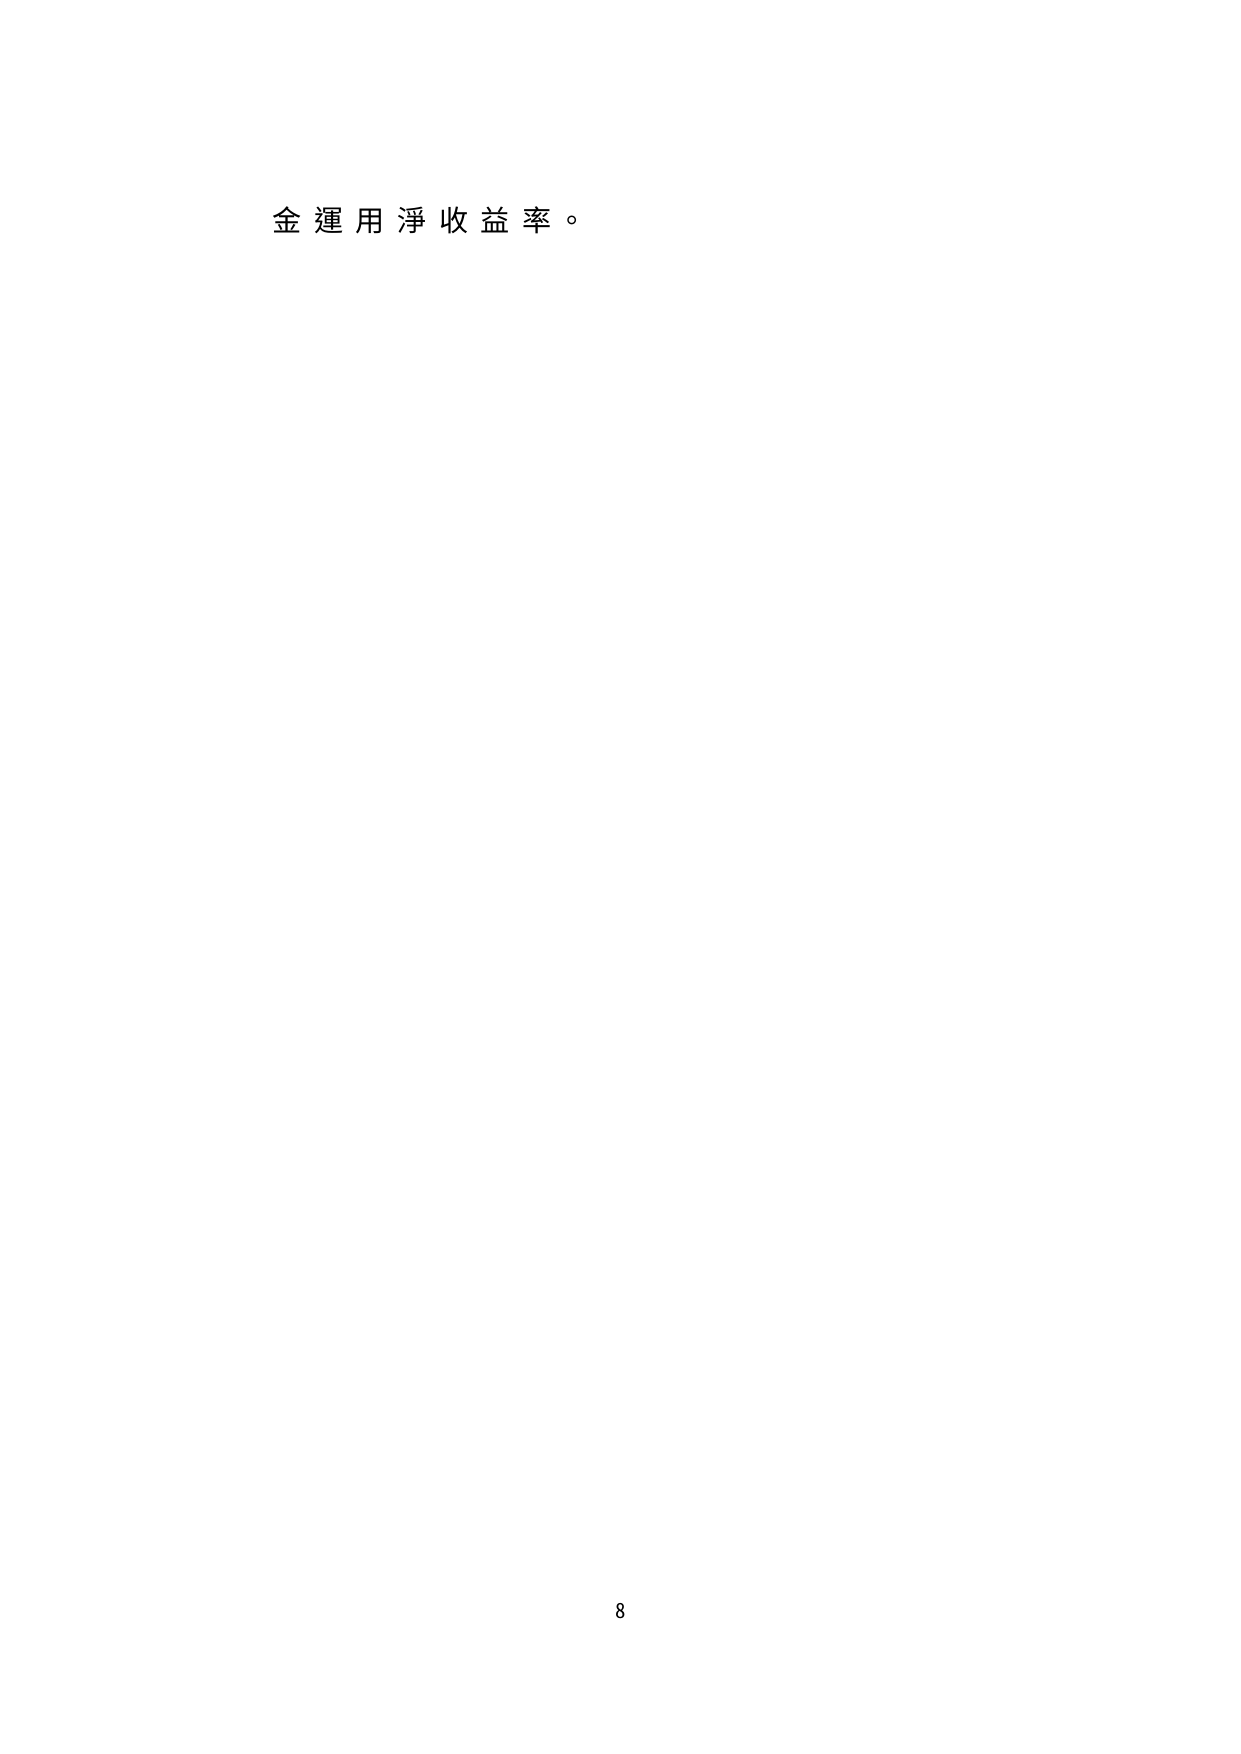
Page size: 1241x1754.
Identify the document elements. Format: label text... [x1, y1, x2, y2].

text 金運用淨收益率。 [242, 177, 1058, 240]
